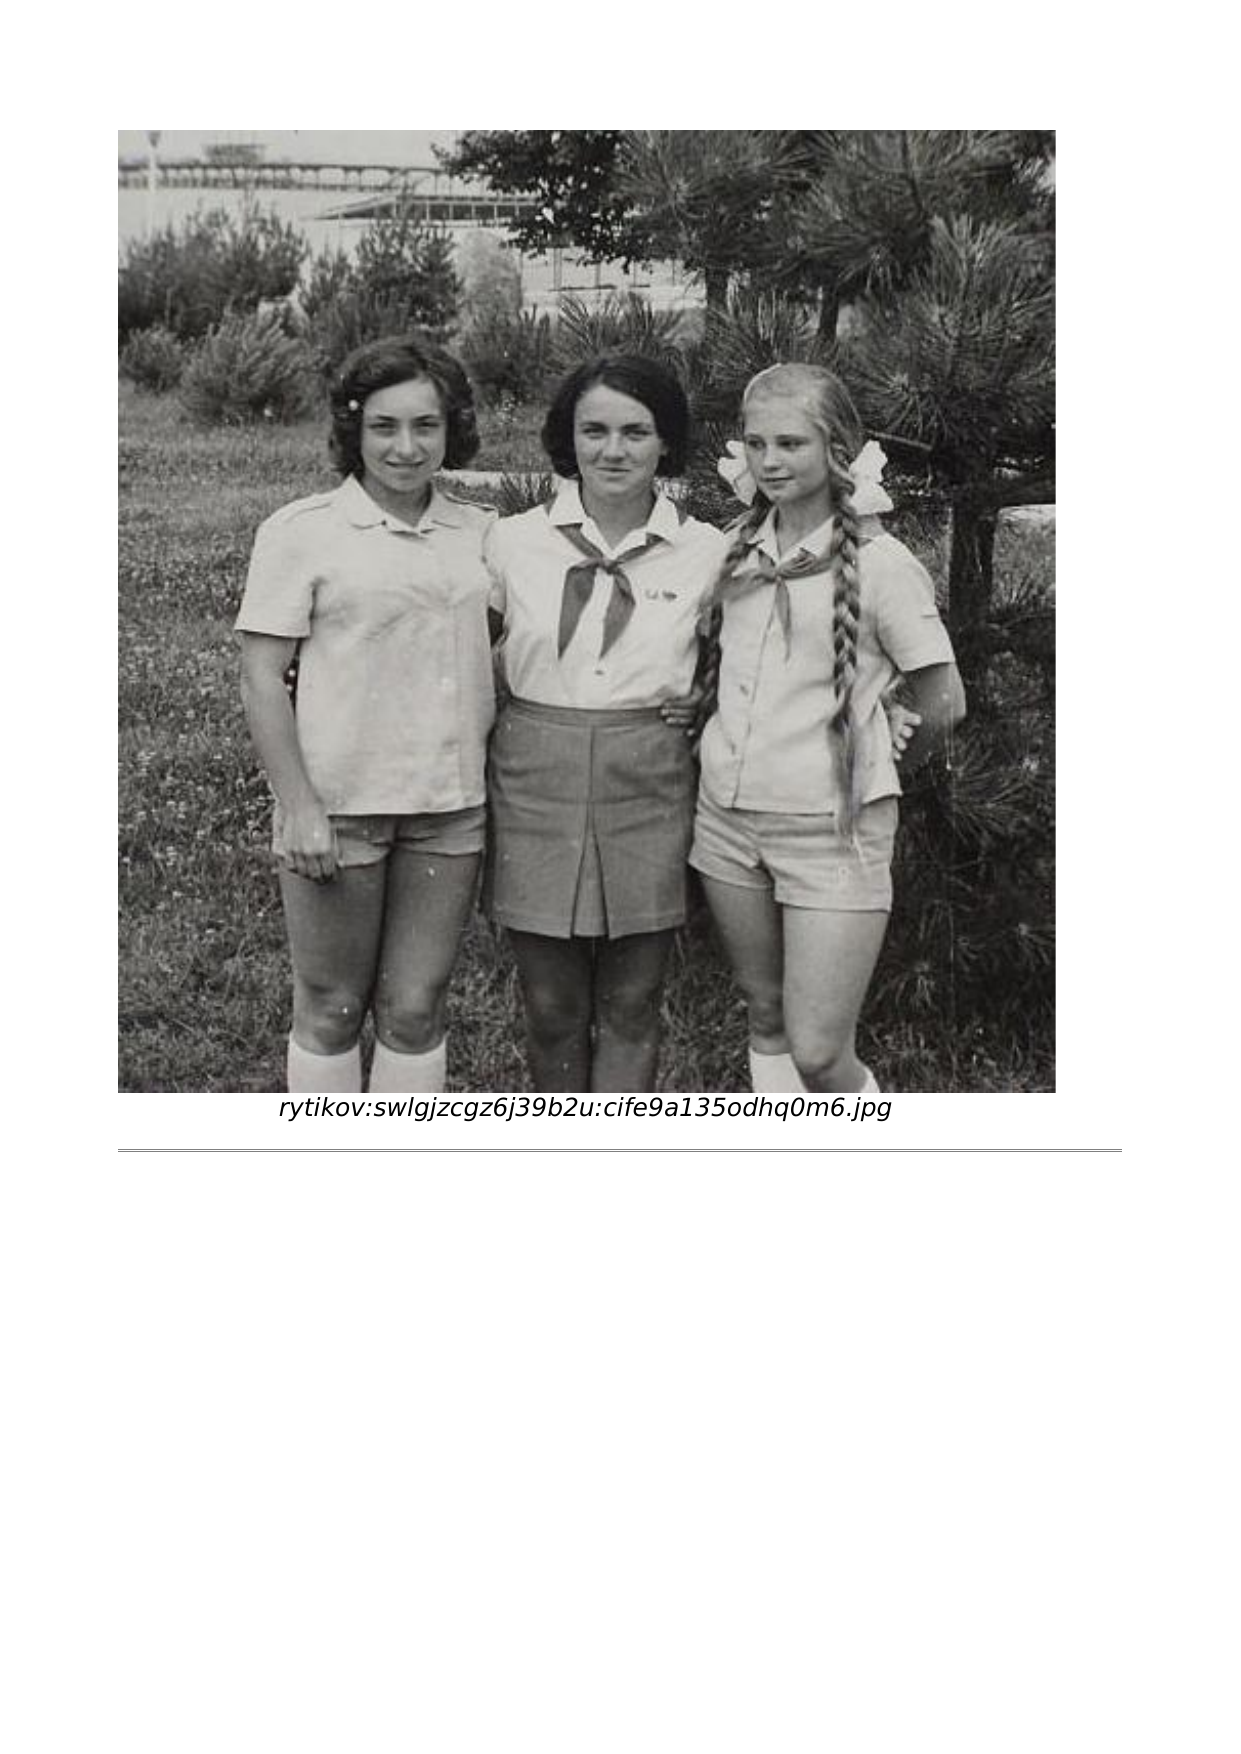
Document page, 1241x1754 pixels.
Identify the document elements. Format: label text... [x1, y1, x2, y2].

text rytikov:swlgjzcgz6j39b2u:cife9a135odhq0m6.jpg [118, 1093, 1056, 1122]
picture [118, 130, 1056, 1093]
